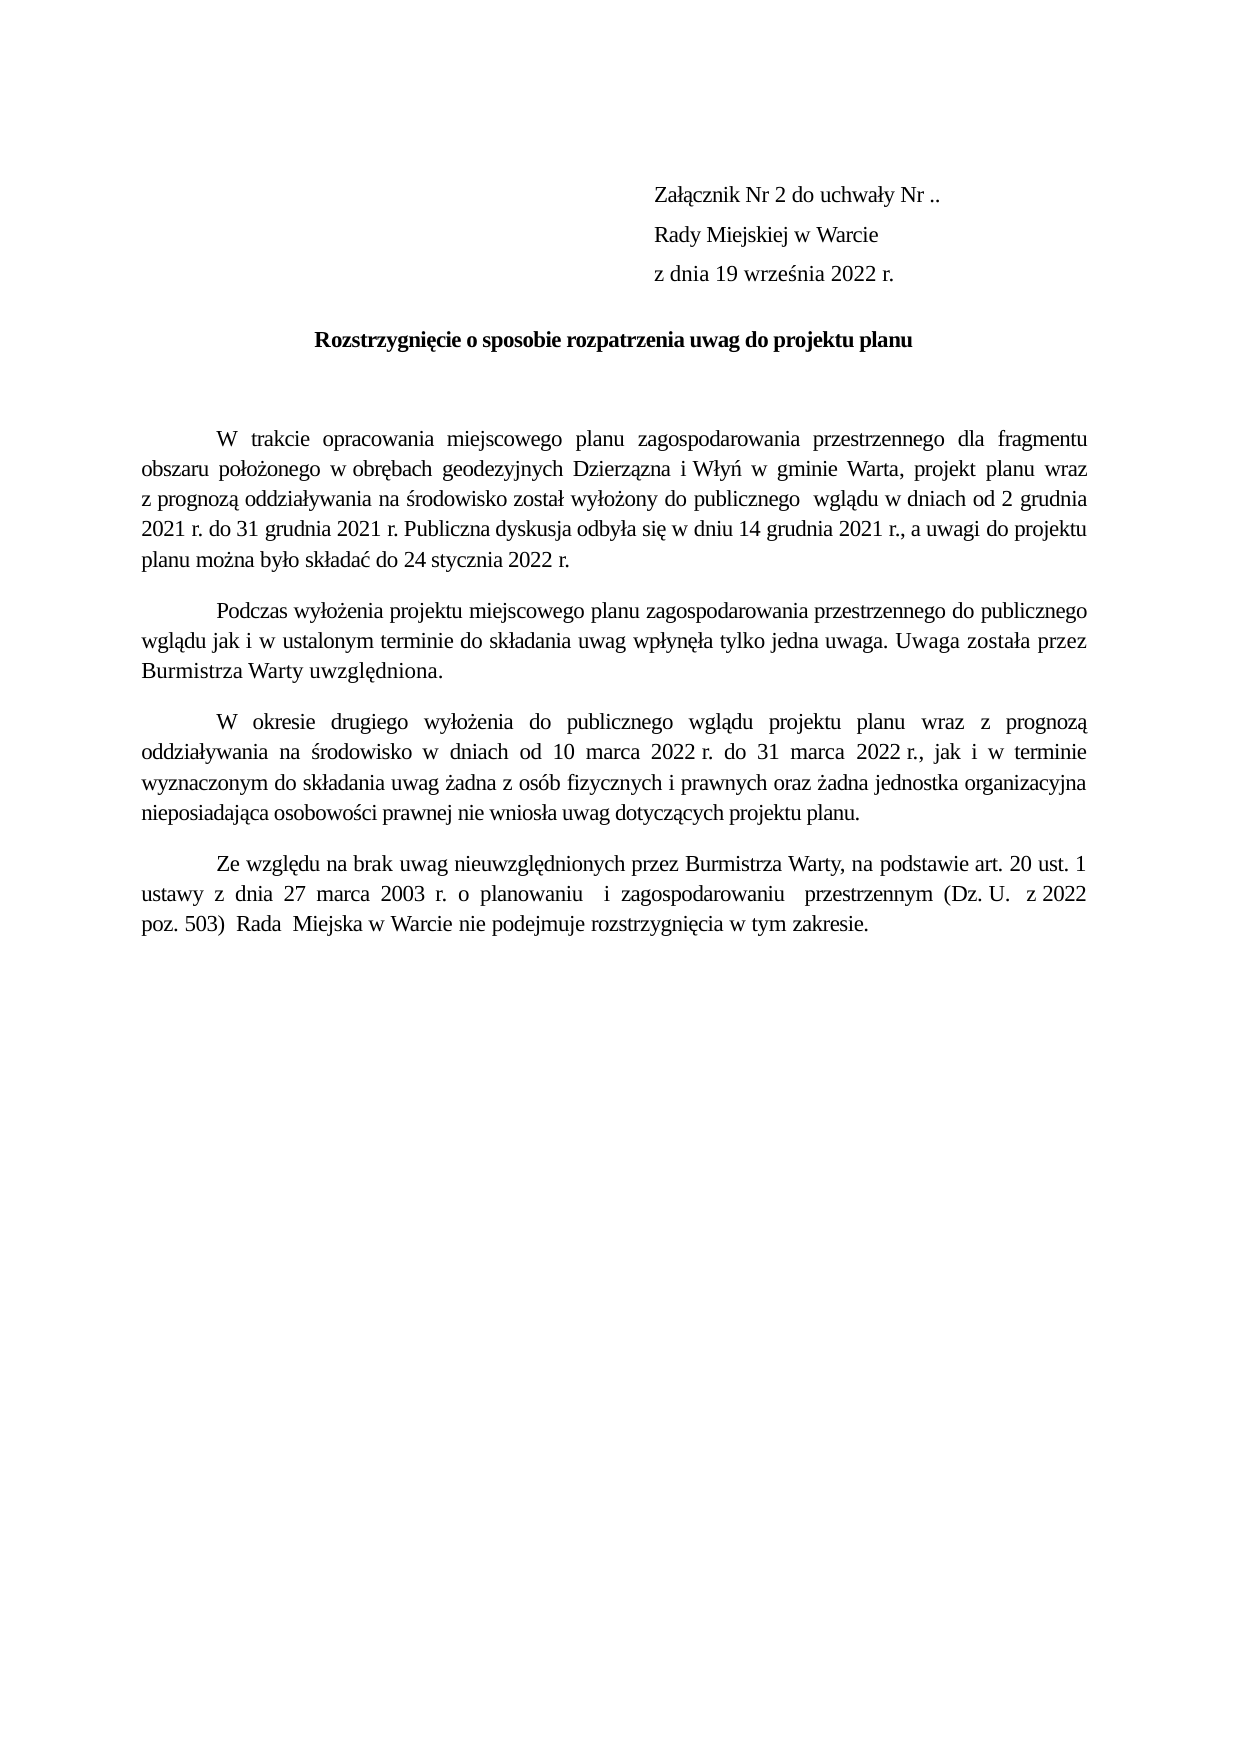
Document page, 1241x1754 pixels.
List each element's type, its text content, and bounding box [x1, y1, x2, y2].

text W trakcie opracowania miejscowego planu zagospodarowania przestrzennego dla fragmentu obszaru położonego w obrębach geodezyjnych Dzierzązna i Włyń w gminie Warta, projekt planu wraz z prognozą oddziaływania na środowisko został wyłożony do publicznego wglądu w dniach od 2 grudnia 2021 r. do 31 grudnia 2021 r. Publiczna dyskusja odbyła się w dniu 14 grudnia 2021 r., a uwagi do projektu planu można było składać do 24 stycznia 2022 r. [141, 425, 1087, 572]
list Rozstrzygnięcie o sposobie rozpatrzenia uwag do projektu planu [141, 327, 1122, 353]
text z dnia 19 września 2022 r. [654, 261, 1122, 287]
text Podczas wyłożenia projektu miejscowego planu zagospodarowania przestrzennego do publicznego wglądu jak i w ustalonym terminie do składania uwag wpłynęła tylko jedna uwaga. Uwaga została przez Burmistrza Warty uwzględniona. [141, 597, 1087, 683]
text Ze względu na brak uwag nieuwzględnionych przez Burmistrza Warty, na podstawie art. 20 ust. 1 ustawy z dnia 27 marca 2003 r. o planowaniu i zagospodarowaniu przestrzennym (Dz. U. z 2022 poz. 503) Rada Miejska w Warcie nie podejmuje rozstrzygnięcia w tym zakresie. [141, 850, 1087, 937]
text Załącznik Nr 2 do uchwały Nr .. Rady Miejskiej w Warcie [654, 182, 986, 247]
text W okresie drugiego wyłożenia do publicznego wglądu projektu planu wraz z prognozą oddziaływania na środowisko w dniach od 10 marca 2022 r. do 31 marca 2022 r., jak i w terminie wyznaczonym do składania uwag żadna z osób fizycznych i prawnych oraz żadna jednostka organizacyjna nieposiadająca osobowości prawnej nie wniosła uwag dotyczących projektu planu. [141, 708, 1087, 825]
